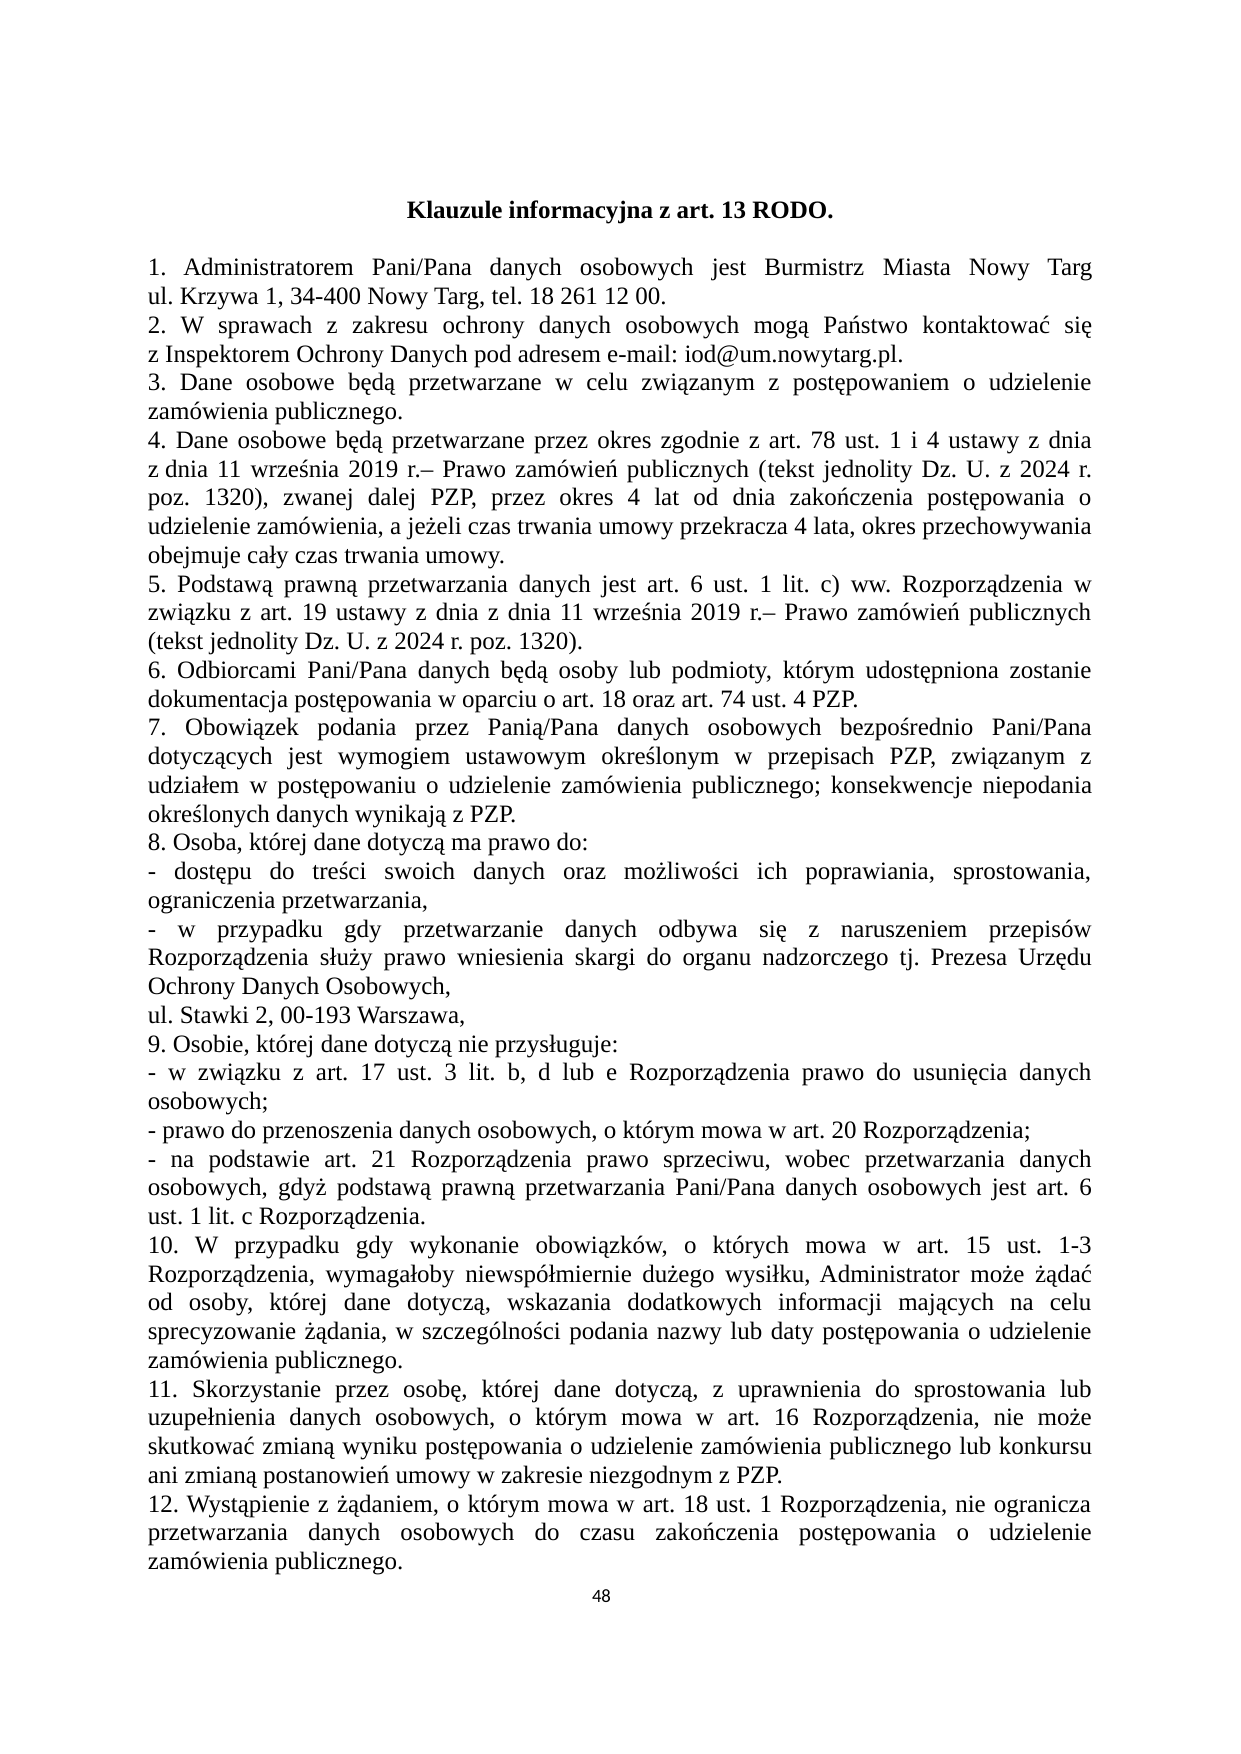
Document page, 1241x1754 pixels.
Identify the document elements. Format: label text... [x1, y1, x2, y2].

text Klauzule informacyjna z art. 13 RODO. [148, 195, 1093, 224]
text - prawo do przenoszenia danych osobowych, o którym mowa w art. 20 Rozporządzenia; [148, 1115, 1093, 1144]
text 5. Podstawą prawną przetwarzania danych jest art. 6 ust. 1 lit. c) ww. Rozporządzenia w związku z art. 19 ustawy z dnia z dnia 11 września 2019 r.– Prawo zamówień publicznych (tekst jednolity Dz. U. z 2024 r. poz. 1320). [148, 569, 1093, 655]
text 3. Dane osobowe będą przetwarzane w celu związanym z postępowaniem o udzielenie zamówienia publicznego. [148, 367, 1093, 425]
text 6. Odbiorcami Pani/Pana danych będą osoby lub podmioty, którym udostępniona zostanie dokumentacja postępowania w oparciu o art. 18 oraz art. 74 ust. 4 PZP. [148, 655, 1093, 712]
text 7. Obowiązek podania przez Panią/Pana danych osobowych bezpośrednio Pani/Pana dotyczących jest wymogiem ustawowym określonym w przepisach PZP, związanym z udziałem w postępowaniu o udzielenie zamówienia publicznego; konsekwencje niepodania określonych danych wynikają z PZP. [148, 712, 1093, 827]
text 4. Dane osobowe będą przetwarzane przez okres zgodnie z art. 78 ust. 1 i 4 ustawy z dnia z dnia 11 września 2019 r.– Prawo zamówień publicznych (tekst jednolity Dz. U. z 2024 r. poz. 1320), zwanej dalej PZP, przez okres 4 lat od dnia zakończenia postępowania o udzielenie zamówienia, a jeżeli czas trwania umowy przekracza 4 lata, okres przechowywania obejmuje cały czas trwania umowy. [148, 425, 1093, 569]
text 8. Osoba, której dane dotyczą ma prawo do: [148, 827, 1093, 856]
text - na podstawie art. 21 Rozporządzenia prawo sprzeciwu, wobec przetwarzania danych osobowych, gdyż podstawą prawną przetwarzania Pani/Pana danych osobowych jest art. 6 ust. 1 lit. c Rozporządzenia. [148, 1144, 1093, 1230]
text 10. W przypadku gdy wykonanie obowiązków, o których mowa w art. 15 ust. 1-3 Rozporządzenia, wymagałoby niewspółmiernie dużego wysiłku, Administrator może żądać od osoby, której dane dotyczą, wskazania dodatkowych informacji mających na celu sprecyzowanie żądania, w szczególności podania nazwy lub daty postępowania o udzielenie zamówienia publicznego. [148, 1230, 1093, 1374]
text 11. Skorzystanie przez osobę, której dane dotyczą, z uprawnienia do sprostowania lub uzupełnienia danych osobowych, o którym mowa w art. 16 Rozporządzenia, nie może skutkować zmianą wyniku postępowania o udzielenie zamówienia publicznego lub konkursu ani zmianą postanowień umowy w zakresie niezgodnym z PZP. [148, 1374, 1093, 1489]
text - dostępu do treści swoich danych oraz możliwości ich poprawiania, sprostowania, ograniczenia przetwarzania, [148, 856, 1093, 914]
text - w związku z art. 17 ust. 3 lit. b, d lub e Rozporządzenia prawo do usunięcia danych osobowych; [148, 1057, 1093, 1115]
text 2. W sprawach z zakresu ochrony danych osobowych mogą Państwo kontaktować się z Inspektorem Ochrony Danych pod adresem e-mail: iod@um.nowytarg.pl. [148, 310, 1093, 367]
text 1. Administratorem Pani/Pana danych osobowych jest Burmistrz Miasta Nowy Targ ul. Krzywa 1, 34-400 Nowy Targ, tel. 18 261 12 00. [148, 252, 1093, 310]
text 12. Wystąpienie z żądaniem, o którym mowa w art. 18 ust. 1 Rozporządzenia, nie ogranicza przetwarzania danych osobowych do czasu zakończenia postępowania o udzielenie zamówienia publicznego. [148, 1489, 1093, 1575]
text ul. Stawki 2, 00-193 Warszawa, [148, 1000, 1093, 1029]
text - w przypadku gdy przetwarzanie danych odbywa się z naruszeniem przepisów Rozporządzenia służy prawo wniesienia skargi do organu nadzorczego tj. Prezesa Urzędu Ochrony Danych Osobowych, [148, 914, 1093, 1000]
text 9. Osobie, której dane dotyczą nie przysługuje: [148, 1029, 1093, 1057]
